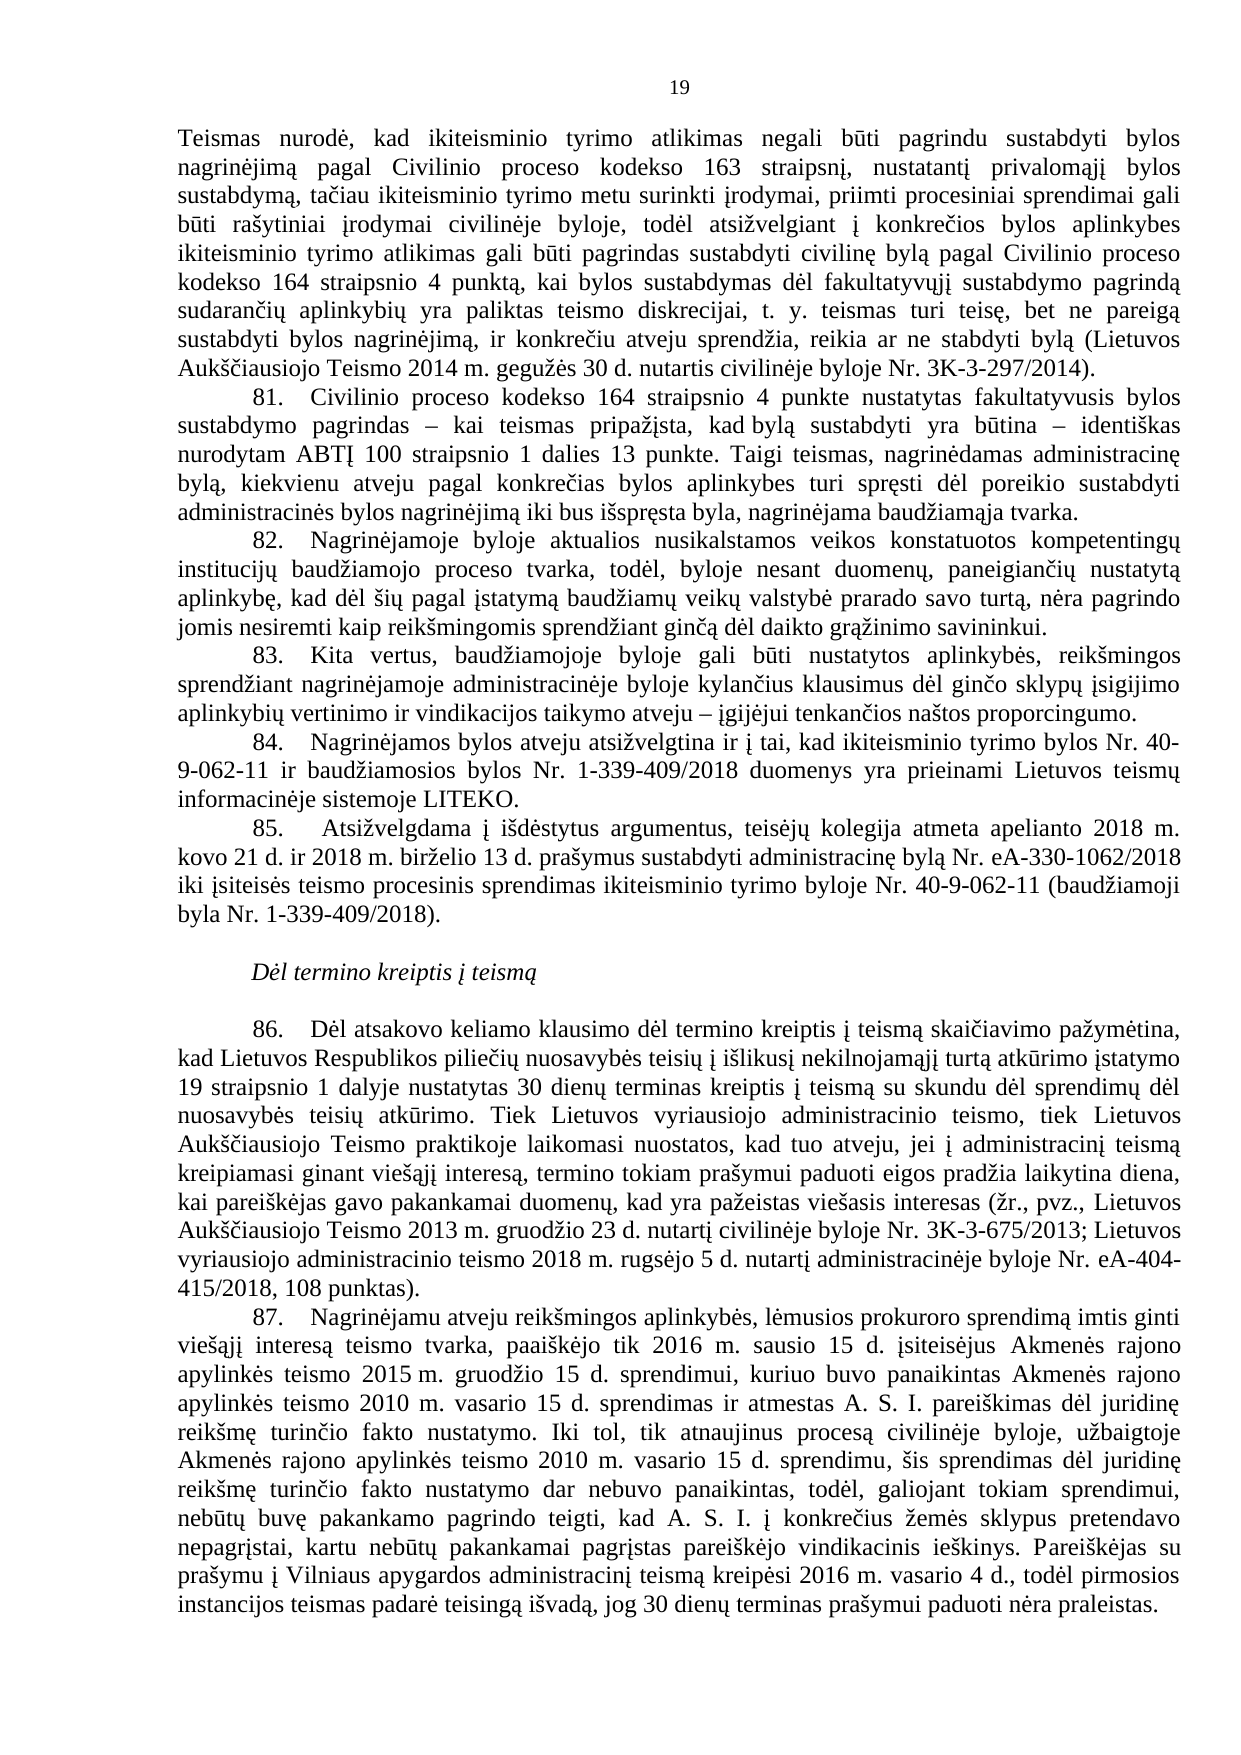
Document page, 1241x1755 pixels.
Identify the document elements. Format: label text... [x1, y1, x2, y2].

text 82. Nagrinėjamoje byloje aktualios nusikalstamos veikos konstatuotos kompetentingų institucijų baudžiamojo proceso tvarka, todėl, byloje nesant duomenų, paneigiančių nustatytą aplinkybę, kad dėl šių pagal įstatymą baudžiamų veikų valstybė prarado savo turtą, nėra pagrindo jomis nesiremti kaip reikšmingomis sprendžiant ginčą dėl daikto grąžinimo savininkui. [177, 526, 1181, 641]
text 84. Nagrinėjamos bylos atveju atsižvelgtina ir į tai, kad ikiteisminio tyrimo bylos Nr. 40-9-062-11 ir baudžiamosios bylos Nr. 1-339-409/2018 duomenys yra prieinami Lietuvos teismų informacinėje sistemoje LITEKO. [177, 727, 1181, 813]
text 81. Civilinio proceso kodekso 164 straipsnio 4 punkte nustatytas fakultatyvusis bylos sustabdymo pagrindas – kai teismas pripažįsta, kad bylą sustabdyti yra būtina – identiškas nurodytam ABTĮ 100 straipsnio 1 dalies 13 punkte. Taigi teismas, nagrinėdamas administracinę bylą, kiekvienu atveju pagal konkrečias bylos aplinkybes turi spręsti dėl poreikio sustabdyti administracinės bylos nagrinėjimą iki bus išspręsta byla, nagrinėjama baudžiamąja tvarka. [177, 382, 1181, 526]
text 83. Kita vertus, baudžiamojoje byloje gali būti nustatytos aplinkybės, reikšmingos sprendžiant nagrinėjamoje administracinėje byloje kylančius klausimus dėl ginčo sklypų įsigijimo aplinkybių vertinimo ir vindikacijos taikymo atveju – įgijėjui tenkančios naštos proporcingumo. [177, 641, 1181, 727]
text 86. Dėl atsakovo keliamo klausimo dėl termino kreiptis į teismą skaičiavimo pažymėtina, kad Lietuvos Respublikos piliečių nuosavybės teisių į išlikusį nekilnojamąjį turtą atkūrimo įstatymo 19 straipsnio 1 dalyje nustatytas 30 dienų terminas kreiptis į teismą su skundu dėl sprendimų dėl nuosavybės teisių atkūrimo. Tiek Lietuvos vyriausiojo administracinio teismo, tiek Lietuvos Aukščiausiojo Teismo praktikoje laikomasi nuostatos, kad tuo atveju, jei į administracinį teismą kreipiamasi ginant viešąjį interesą, termino tokiam prašymui paduoti eigos pradžia laikytina diena, kai pareiškėjas gavo pakankamai duomenų, kad yra pažeistas viešasis interesas (žr., pvz., Lietuvos Aukščiausiojo Teismo 2013 m. gruodžio 23 d. nutartį civilinėje byloje Nr. 3K-3-675/2013; Lietuvos vyriausiojo administracinio teismo 2018 m. rugsėjo 5 d. nutartį administracinėje byloje Nr. eA-404-415/2018, 108 punktas). [177, 1014, 1181, 1302]
text 87. Nagrinėjamu atveju reikšmingos aplinkybės, lėmusios prokuroro sprendimą imtis ginti viešąjį interesą teismo tvarka, paaiškėjo tik 2016 m. sausio 15 d. įsiteisėjus Akmenės rajono apylinkės teismo 2015 m. gruodžio 15 d. sprendimui, kuriuo buvo panaikintas Akmenės rajono apylinkės teismo 2010 m. vasario 15 d. sprendimas ir atmestas A. S. I. pareiškimas dėl juridinę reikšmę turinčio fakto nustatymo. Iki tol, tik atnaujinus procesą civilinėje byloje, užbaigtoje Akmenės rajono apylinkės teismo 2010 m. vasario 15 d. sprendimu, šis sprendimas dėl juridinę reikšmę turinčio fakto nustatymo dar nebuvo panaikintas, todėl, galiojant tokiam sprendimui, nebūtų buvę pakankamo pagrindo teigti, kad A. S. I. į konkrečius žemės sklypus pretendavo nepagrįstai, kartu nebūtų pakankamai pagrįstas pareiškėjo vindikacinis ieškinys. Pareiškėjas su prašymu į Vilniaus apygardos administracinį teismą kreipėsi 2016 m. vasario 4 d., todėl pirmosios instancijos teismas padarė teisingą išvadą, jog 30 dienų terminas prašymui paduoti nėra praleistas. [177, 1302, 1181, 1618]
text Teismas nurodė, kad ikiteisminio tyrimo atlikimas negali būti pagrindu sustabdyti bylos nagrinėjimą pagal Civilinio proceso kodekso 163 straipsnį, nustatantį privalomąjį bylos sustabdymą, tačiau ikiteisminio tyrimo metu surinkti įrodymai, priimti procesiniai sprendimai gali būti rašytiniai įrodymai civilinėje byloje, todėl atsižvelgiant į konkrečios bylos aplinkybes ikiteisminio tyrimo atlikimas gali būti pagrindas sustabdyti civilinę bylą pagal Civilinio proceso kodekso 164 straipsnio 4 punktą, kai bylos sustabdymas dėl fakultatyvųjį sustabdymo pagrindą sudarančių aplinkybių yra paliktas teismo diskrecijai, t. y. teismas turi teisę, bet ne pareigą sustabdyti bylos nagrinėjimą, ir konkrečiu atveju sprendžia, reikia ar ne stabdyti bylą (Lietuvos Aukščiausiojo Teismo 2014 m. gegužės 30 d. nutartis civilinėje byloje Nr. 3K-3-297/2014). [177, 123, 1181, 382]
text Dėl termino kreiptis į teismą [177, 957, 1181, 986]
text 85. Atsižvelgdama į išdėstytus argumentus, teisėjų kolegija atmeta apelianto 2018 m. kovo 21 d. ir 2018 m. birželio 13 d. prašymus sustabdyti administracinę bylą Nr. eA-330-1062/2018 iki įsiteisės teismo procesinis sprendimas ikiteisminio tyrimo byloje Nr. 40-9-062-11 (baudžiamoji byla Nr. 1-339-409/2018). [177, 813, 1181, 928]
